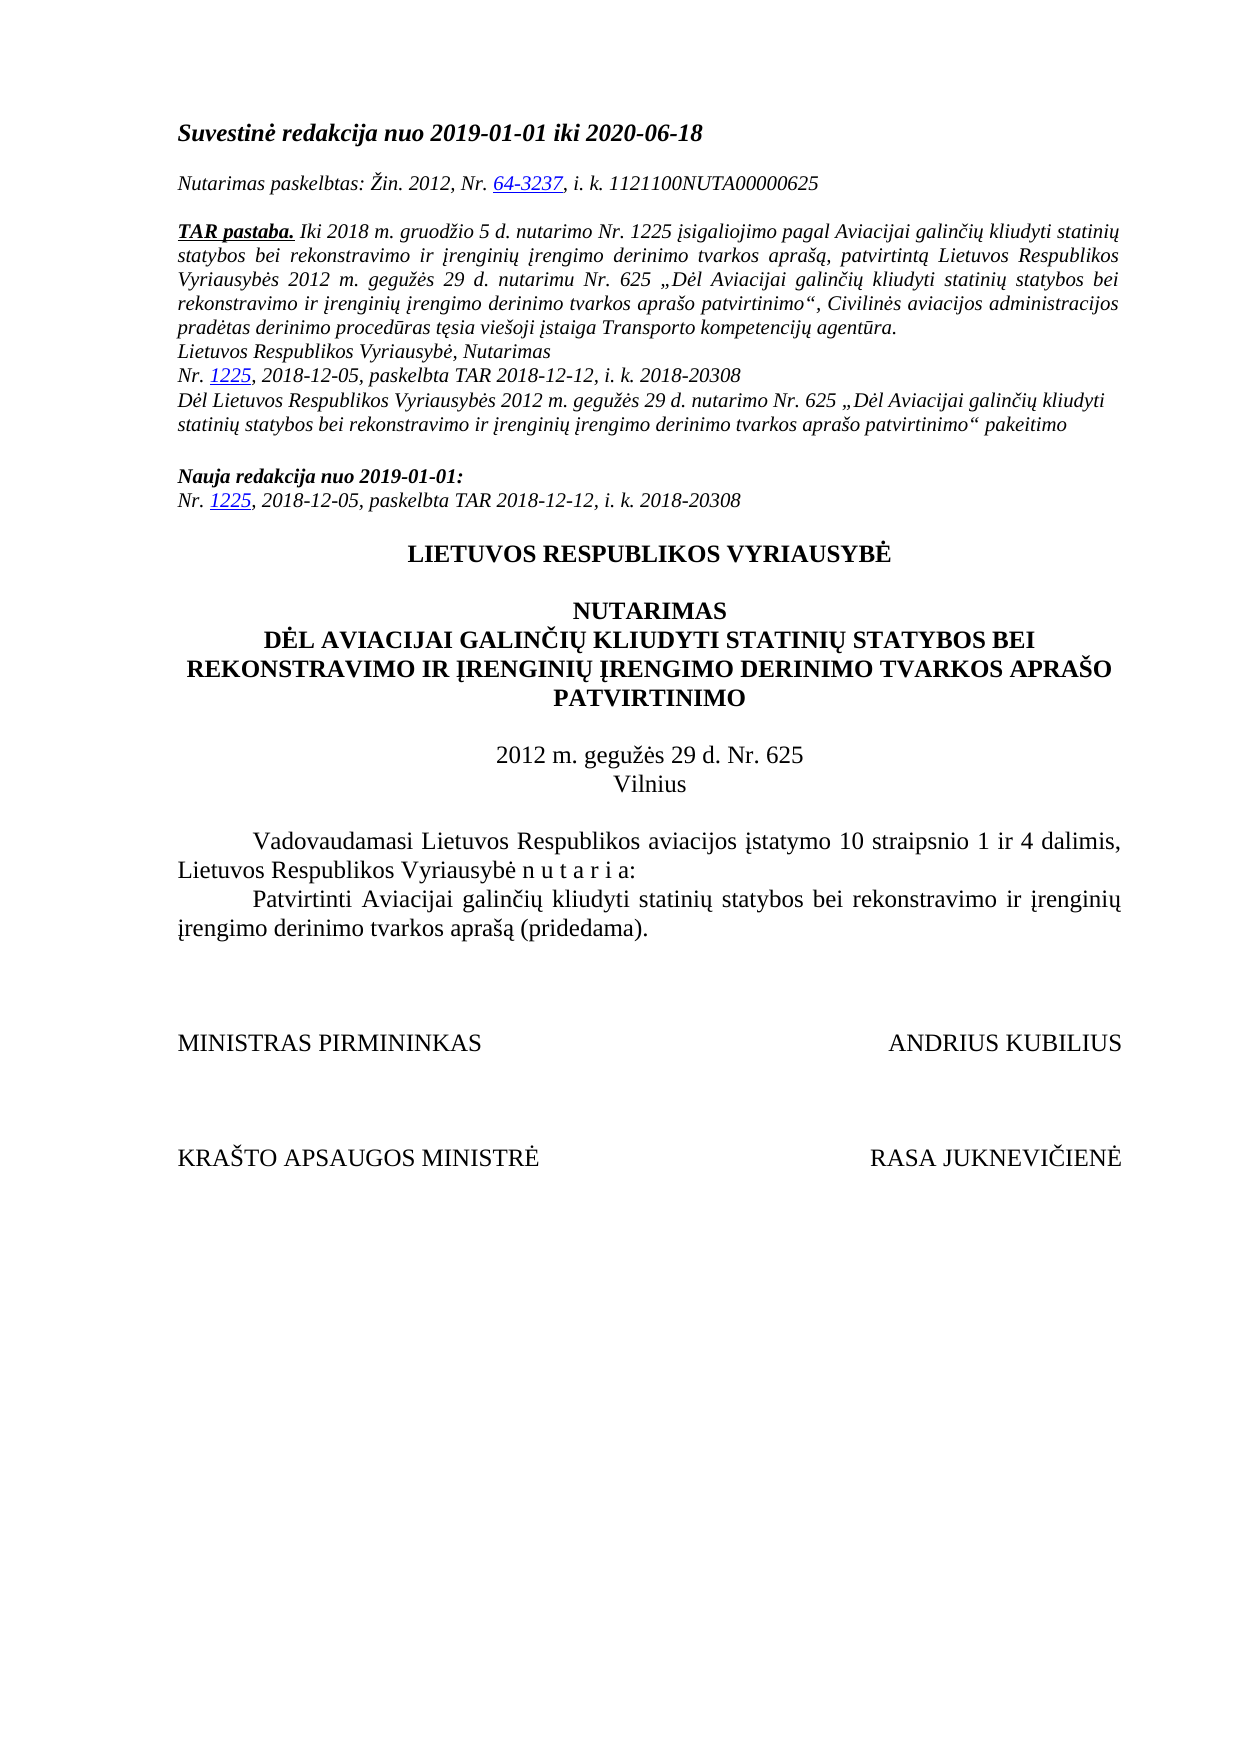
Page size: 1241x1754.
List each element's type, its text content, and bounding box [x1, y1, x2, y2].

text KRAŠTO APSAUGOS MINISTRĖ RASA JUKNEVIČIENĖ [177, 1143, 1122, 1171]
text Vadovaudamasi Lietuvos Respublikos aviacijos įstatymo 10 straipsnio 1 ir 4 dalimis, Lietuvos Respublikos Vyriausybė n u t a r i a: [177, 826, 1122, 884]
text MINISTRAS PIRMININKAS ANDRIUS KUBILIUS [177, 1028, 1122, 1056]
text Vilnius [177, 769, 1122, 798]
text Patvirtinti Aviacijai galinčių kliudyti statinių statybos bei rekonstravimo ir įrenginių įrengimo derinimo tvarkos aprašą (pridedama). [177, 884, 1122, 941]
text Nauja redakcija nuo 2019-01-01: [177, 464, 1122, 488]
text Nutarimas paskelbtas: Žin. 2012, Nr. 64-3237, i. k. 1121100NUTA00000625 [177, 171, 1122, 195]
text DĖL AVIACIJAI GALINČIŲ KLIUDYTI STATINIŲ STATYBOS BEI REKONSTRAVIMO IR ĮRENGINIŲ ĮRENGIMO DERINIMO TVARKOS APRAŠO PATVIRTINIMO [177, 625, 1122, 711]
text Lietuvos Respublikos Vyriausybė, Nutarimas [177, 339, 1122, 363]
text Dėl Lietuvos Respublikos Vyriausybės 2012 m. gegužės 29 d. nutarimo Nr. 625 „Dėl Aviacijai galinčių kliudyti statinių statybos bei rekonstravimo ir įrenginių įrengimo derinimo tvarkos aprašo patvirtinimo“ pakeitimo [177, 387, 1122, 436]
text Nr. 1225, 2018-12-05, paskelbta TAR 2018-12-12, i. k. 2018-20308 [177, 488, 1122, 512]
text Nr. 1225, 2018-12-05, paskelbta TAR 2018-12-12, i. k. 2018-20308 [177, 363, 1122, 387]
text LIETUVOS RESPUBLIKOS VYRIAUSYBĖ [177, 539, 1122, 568]
text TAR pastaba. Iki 2018 m. gruodžio 5 d. nutarimo Nr. 1225 įsigaliojimo pagal Aviacijai galinčių kliudyti statinių statybos bei rekonstravimo ir įrenginių įrengimo derinimo tvarkos aprašą, patvirtintą Lietuvos Respublikos Vyriausybės 2012 m. gegužės 29 d. nutarimu Nr. 625 „Dėl Aviacijai galinčių kliudyti statinių statybos bei rekonstravimo ir įrenginių įrengimo derinimo tvarkos aprašo patvirtinimo“, Civilinės aviacijos administracijos pradėtas derinimo procedūras tęsia viešoji įstaiga Transporto kompetencijų agentūra. [177, 219, 1122, 339]
text NUTARIMAS [177, 596, 1122, 625]
text Suvestinė redakcija nuo 2019-01-01 iki 2020-06-18 [177, 118, 1122, 147]
text 2012 m. gegužės 29 d. Nr. 625 [177, 740, 1122, 769]
